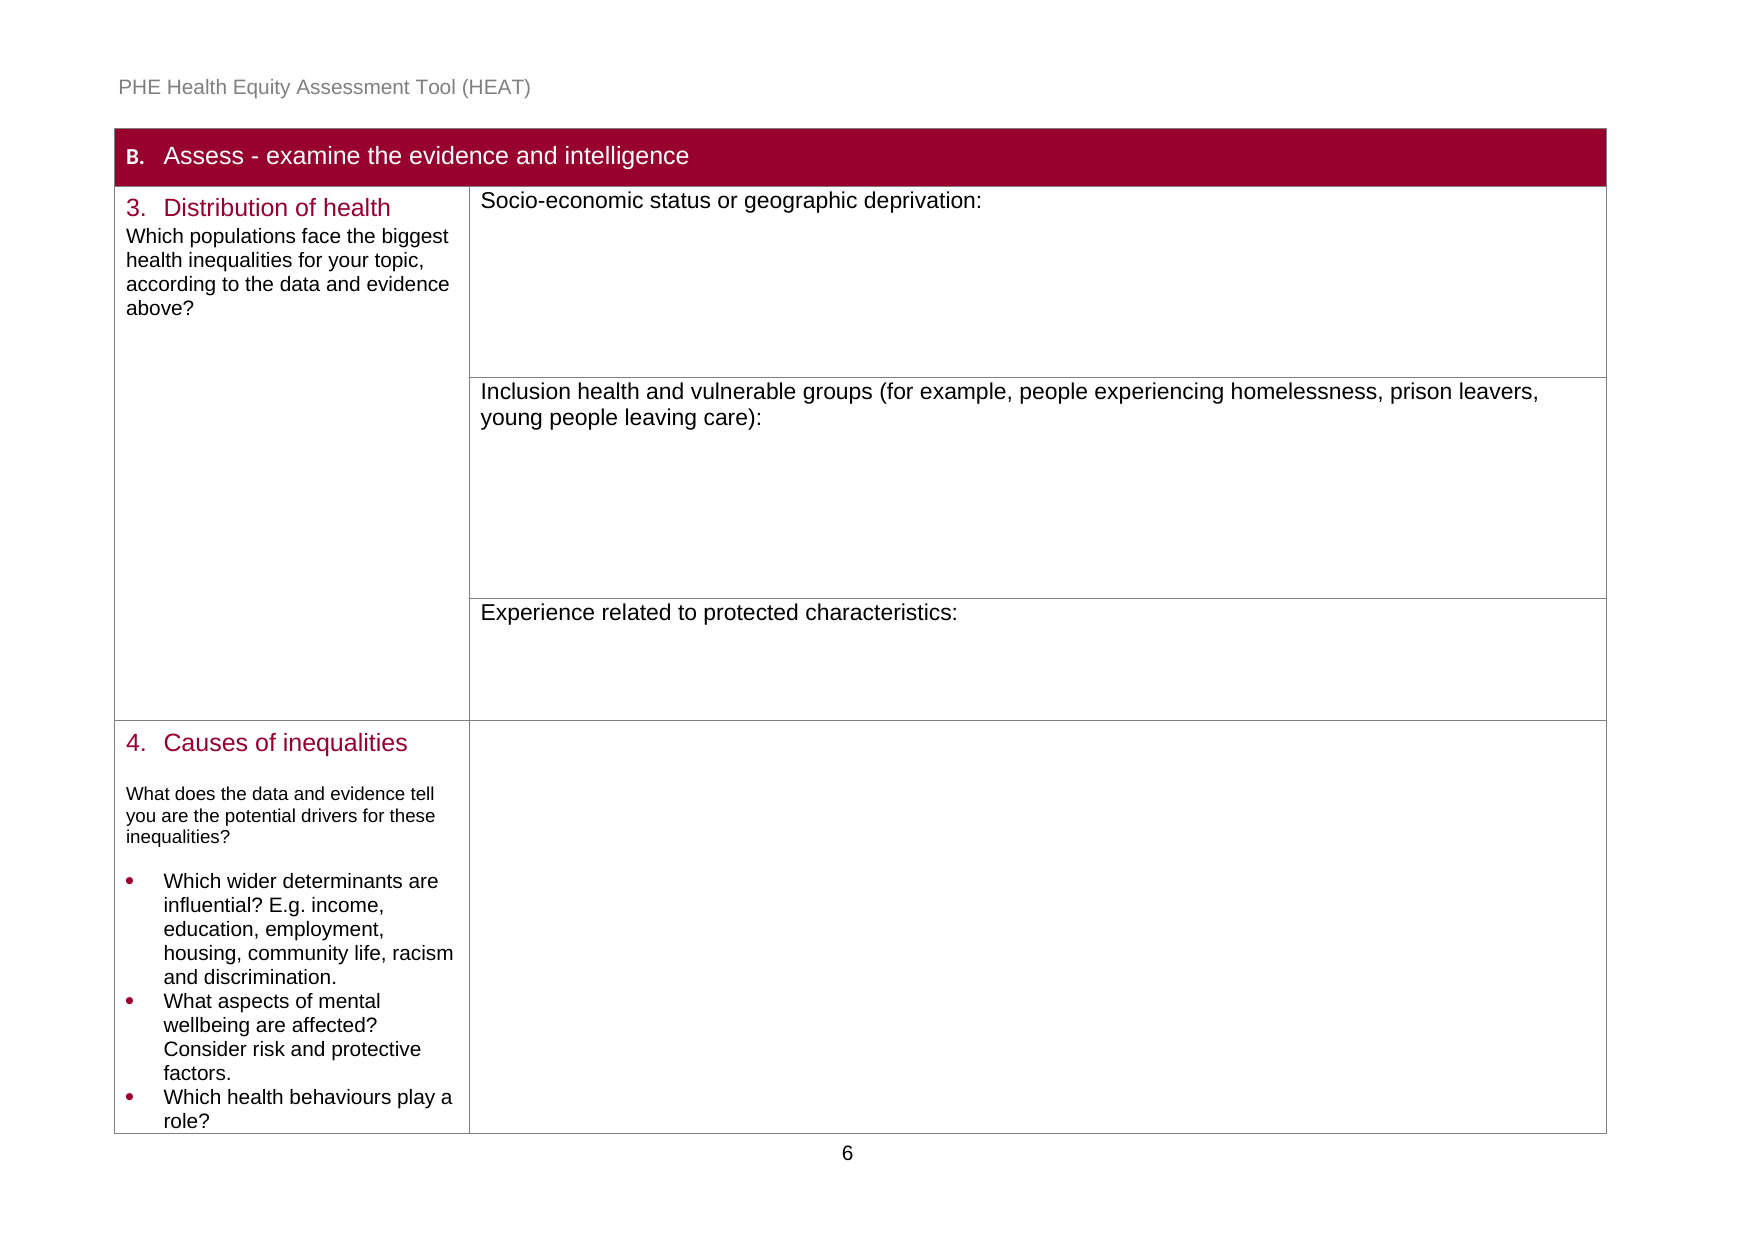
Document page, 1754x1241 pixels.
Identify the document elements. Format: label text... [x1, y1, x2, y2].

table_cell Causes of inequalities What does the data and evidence tell you are the potential drivers for these inequalities? Which wider determinants are influential? E.g. income, education, employment, housing, community life, racism and discrimination. What aspects of mental wellbeing are affected? Consider risk and protective factors. Which health behaviours play a role? Does service quality, access and take up increase the chance of health inequalities in your work area? Which of these can you directly control? Which can you influence? Which are out of your control? [115, 721, 469, 1133]
table_cell Experience related to protected characteristics: [470, 599, 1606, 720]
table_cell Distribution of health Which populations face the biggest health inequalities for your topic, according to the data and evidence above? [115, 187, 469, 720]
table_cell Assess - examine the evidence and intelligence [115, 129, 1606, 186]
table_cell Socio-economic status or geographic deprivation: [470, 187, 1606, 377]
table_cell Inclusion health and vulnerable groups (for example, people experiencing homelessness, prison leavers, young people leaving care): [470, 378, 1606, 598]
table_cell [470, 721, 1606, 1133]
